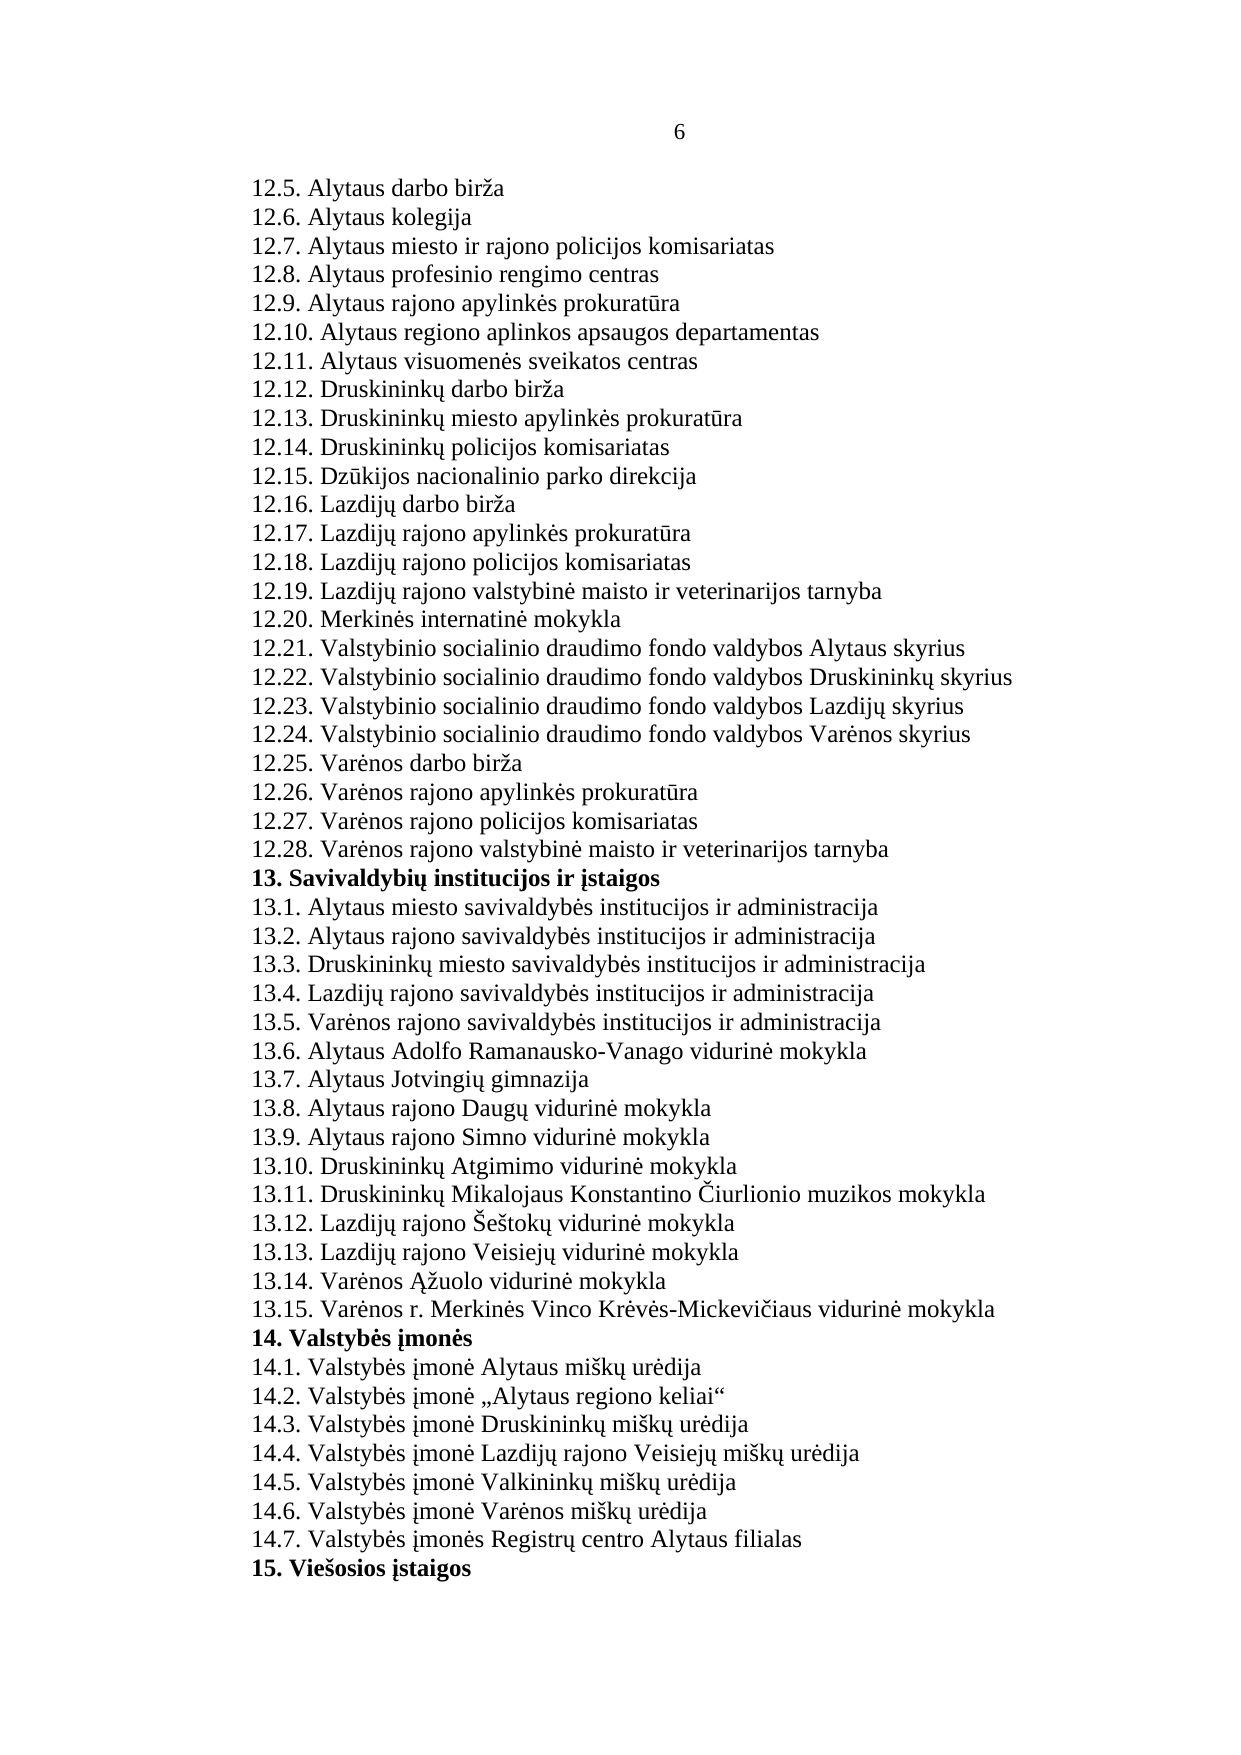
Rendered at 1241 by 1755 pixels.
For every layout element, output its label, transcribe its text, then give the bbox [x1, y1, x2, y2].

text 13.15. Varėnos r. Merkinės Vinco Krėvės-Mickevičiaus vidurinė mokykla [177, 1294, 1181, 1323]
text 12.18. Lazdijų rajono policijos komisariatas [177, 547, 1181, 576]
text 13.10. Druskininkų Atgimimo vidurinė mokykla [177, 1151, 1181, 1179]
text 14. Valstybės įmonės [177, 1323, 1181, 1352]
text 14.5. Valstybės įmonė Valkininkų miškų urėdija [177, 1467, 1181, 1496]
text 13.1. Alytaus miesto savivaldybės institucijos ir administracija [177, 892, 1181, 921]
text 13.11. Druskininkų Mikalojaus Konstantino Čiurlionio muzikos mokykla [177, 1179, 1181, 1208]
text 14.4. Valstybės įmonė Lazdijų rajono Veisiejų miškų urėdija [177, 1438, 1181, 1467]
text 13.4. Lazdijų rajono savivaldybės institucijos ir administracija [177, 978, 1181, 1007]
text 13.3. Druskininkų miesto savivaldybės institucijos ir administracija [177, 949, 1181, 978]
text 12.20. Merkinės internatinė mokykla [177, 604, 1181, 633]
text 13.5. Varėnos rajono savivaldybės institucijos ir administracija [177, 1007, 1181, 1036]
text 13.2. Alytaus rajono savivaldybės institucijos ir administracija [177, 921, 1181, 949]
text 12.19. Lazdijų rajono valstybinė maisto ir veterinarijos tarnyba [177, 576, 1181, 604]
text 12.10. Alytaus regiono aplinkos apsaugos departamentas [177, 317, 1181, 346]
text 12.6. Alytaus kolegija [177, 202, 1181, 231]
text 12.15. Dzūkijos nacionalinio parko direkcija [177, 461, 1181, 489]
text 13.7. Alytaus Jotvingių gimnazija [177, 1064, 1181, 1093]
text 12.7. Alytaus miesto ir rajono policijos komisariatas [177, 231, 1181, 259]
text 12.23. Valstybinio socialinio draudimo fondo valdybos Lazdijų skyrius [177, 691, 1181, 719]
text 14.6. Valstybės įmonė Varėnos miškų urėdija [177, 1496, 1181, 1524]
text 12.12. Druskininkų darbo birža [177, 374, 1181, 403]
text 15. Viešosios įstaigos [177, 1553, 1181, 1582]
text 13.13. Lazdijų rajono Veisiejų vidurinė mokykla [177, 1237, 1181, 1266]
text 12.22. Valstybinio socialinio draudimo fondo valdybos Druskininkų skyrius [177, 662, 1181, 691]
text 12.25. Varėnos darbo birža [177, 748, 1181, 777]
text 12.21. Valstybinio socialinio draudimo fondo valdybos Alytaus skyrius [177, 633, 1181, 662]
text 12.9. Alytaus rajono apylinkės prokuratūra [177, 288, 1181, 317]
text 12.17. Lazdijų rajono apylinkės prokuratūra [177, 518, 1181, 547]
text 13.9. Alytaus rajono Simno vidurinė mokykla [177, 1122, 1181, 1151]
text 12.8. Alytaus profesinio rengimo centras [177, 259, 1181, 288]
text 14.3. Valstybės įmonė Druskininkų miškų urėdija [177, 1409, 1181, 1438]
text 12.28. Varėnos rajono valstybinė maisto ir veterinarijos tarnyba [177, 834, 1181, 863]
text 12.26. Varėnos rajono apylinkės prokuratūra [177, 777, 1181, 806]
text 12.5. Alytaus darbo birža [177, 173, 1181, 202]
text 13.6. Alytaus Adolfo Ramanausko-Vanago vidurinė mokykla [177, 1036, 1181, 1064]
text 12.24. Valstybinio socialinio draudimo fondo valdybos Varėnos skyrius [177, 719, 1181, 748]
text 14.1. Valstybės įmonė Alytaus miškų urėdija [177, 1352, 1181, 1381]
text 13. Savivaldybių institucijos ir įstaigos [177, 863, 1181, 892]
text 12.14. Druskininkų policijos komisariatas [177, 432, 1181, 461]
text 14.7. Valstybės įmonės Registrų centro Alytaus filialas [177, 1524, 1181, 1553]
text 13.12. Lazdijų rajono Šeštokų vidurinė mokykla [177, 1208, 1181, 1237]
text 12.27. Varėnos rajono policijos komisariatas [177, 806, 1181, 834]
text 12.16. Lazdijų darbo birža [177, 489, 1181, 518]
text 13.8. Alytaus rajono Daugų vidurinė mokykla [177, 1093, 1181, 1122]
text 13.14. Varėnos Ąžuolo vidurinė mokykla [177, 1266, 1181, 1294]
text 12.13. Druskininkų miesto apylinkės prokuratūra [177, 403, 1181, 432]
text 14.2. Valstybės įmonė „Alytaus regiono keliai“ [177, 1381, 1181, 1409]
text 12.11. Alytaus visuomenės sveikatos centras [177, 346, 1181, 374]
